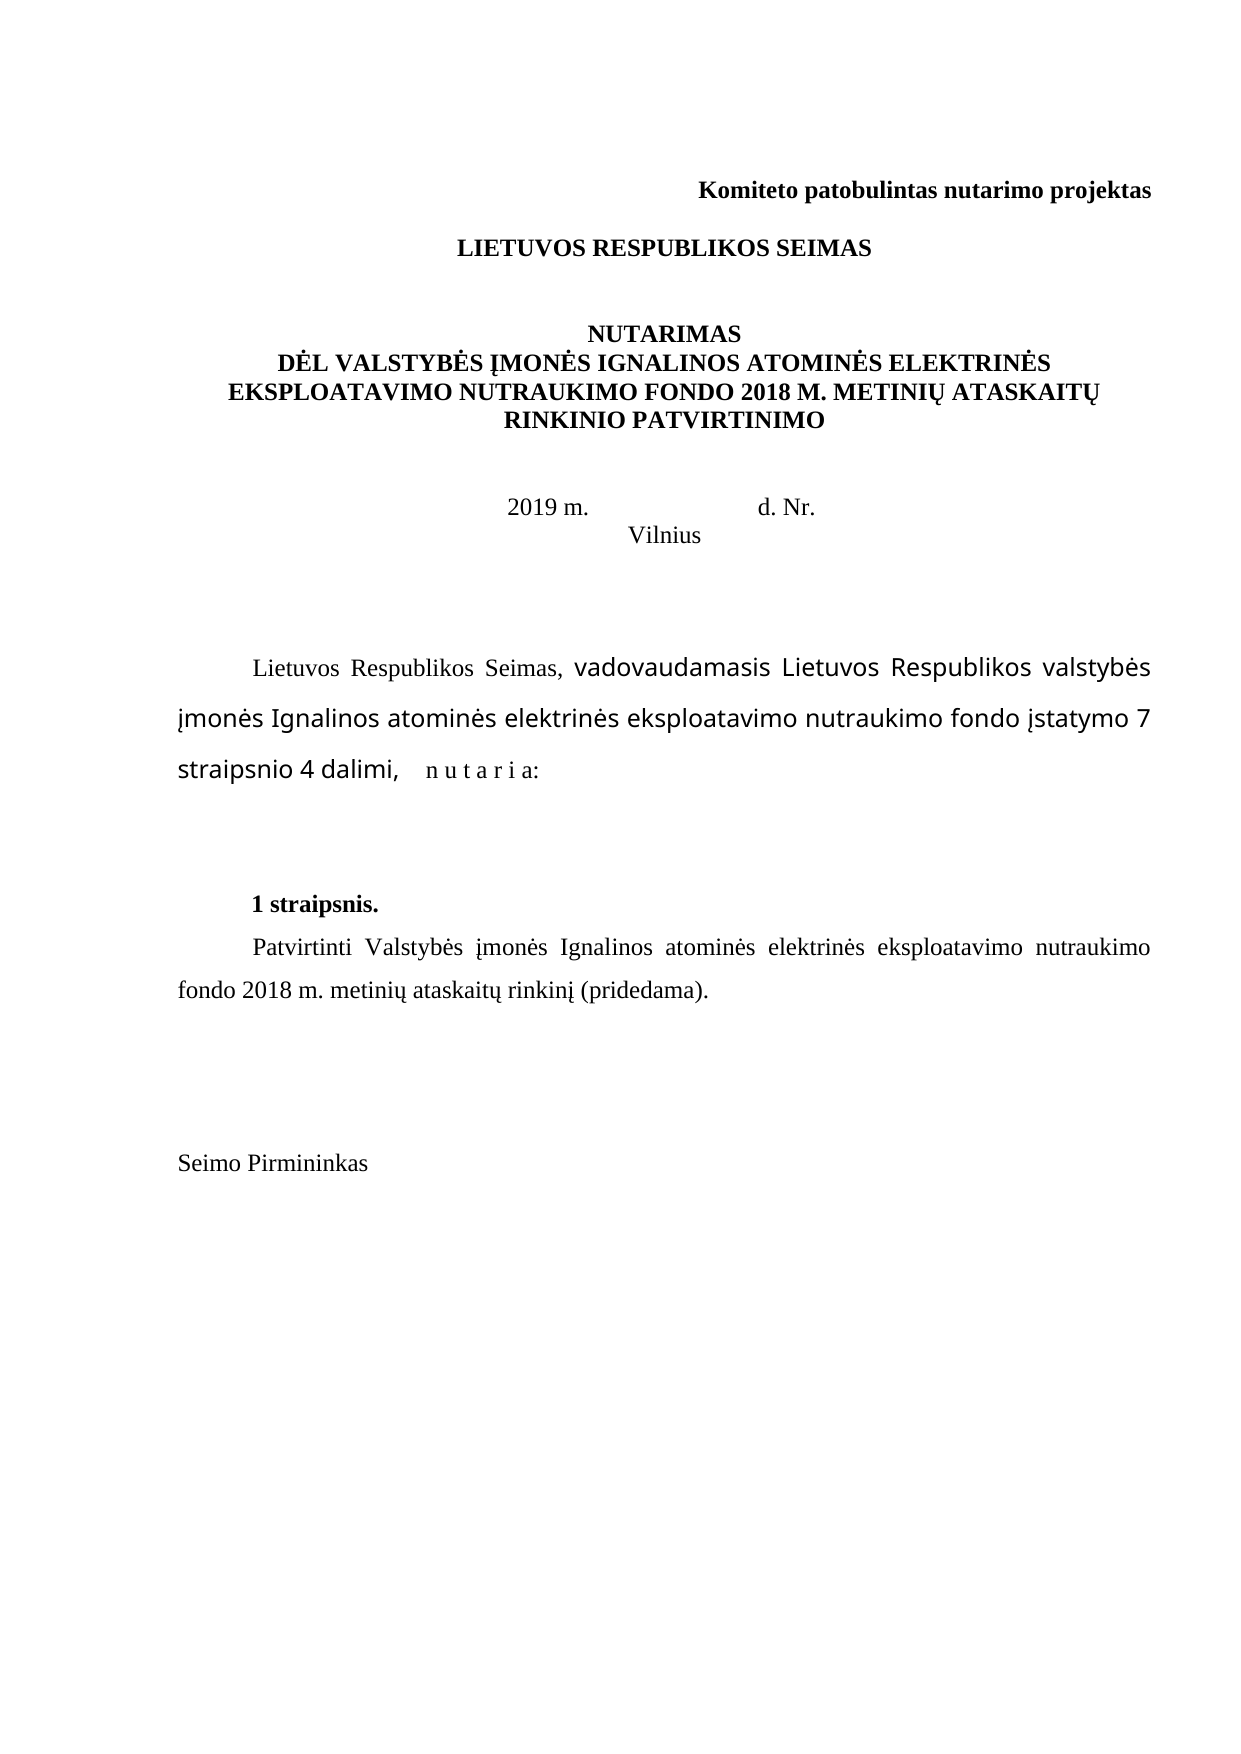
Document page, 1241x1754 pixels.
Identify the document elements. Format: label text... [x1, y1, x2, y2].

text Seimo Pirmininkas [177, 1148, 1152, 1177]
text LIETUVOS RESPUBLIKOS SEIMAS [177, 233, 1152, 262]
text Lietuvos Respublikos Seimas, vadovaudamasis Lietuvos Respublikos valstybės įmonės Ignalinos atominės elektrinės eksploatavimo nutraukimo fondo įstatymo 7 straipsnio 4 dalimi, n u t a r i a: [177, 650, 1152, 786]
text DĖL valstybės įmonės ignalinos atominės elektrinės eksploatavimo nutraukimo fondo 2018 m. metinių ataskaitų rinkinio PATVIRTINIMO [177, 348, 1152, 434]
text Vilnius [177, 521, 1152, 549]
text Komiteto patobulintas nutarimo projektas [177, 176, 1152, 204]
text Patvirtinti Valstybės įmonės Ignalinos atominės elektrinės eksploatavimo nutraukimo fondo 2018 m. metinių ataskaitų rinkinį (pridedama). [177, 932, 1152, 1004]
text NUTARIMAS [177, 319, 1152, 348]
text 2019 m. d. Nr. [177, 492, 1152, 521]
text 1 straipsnis. [251, 889, 1152, 918]
